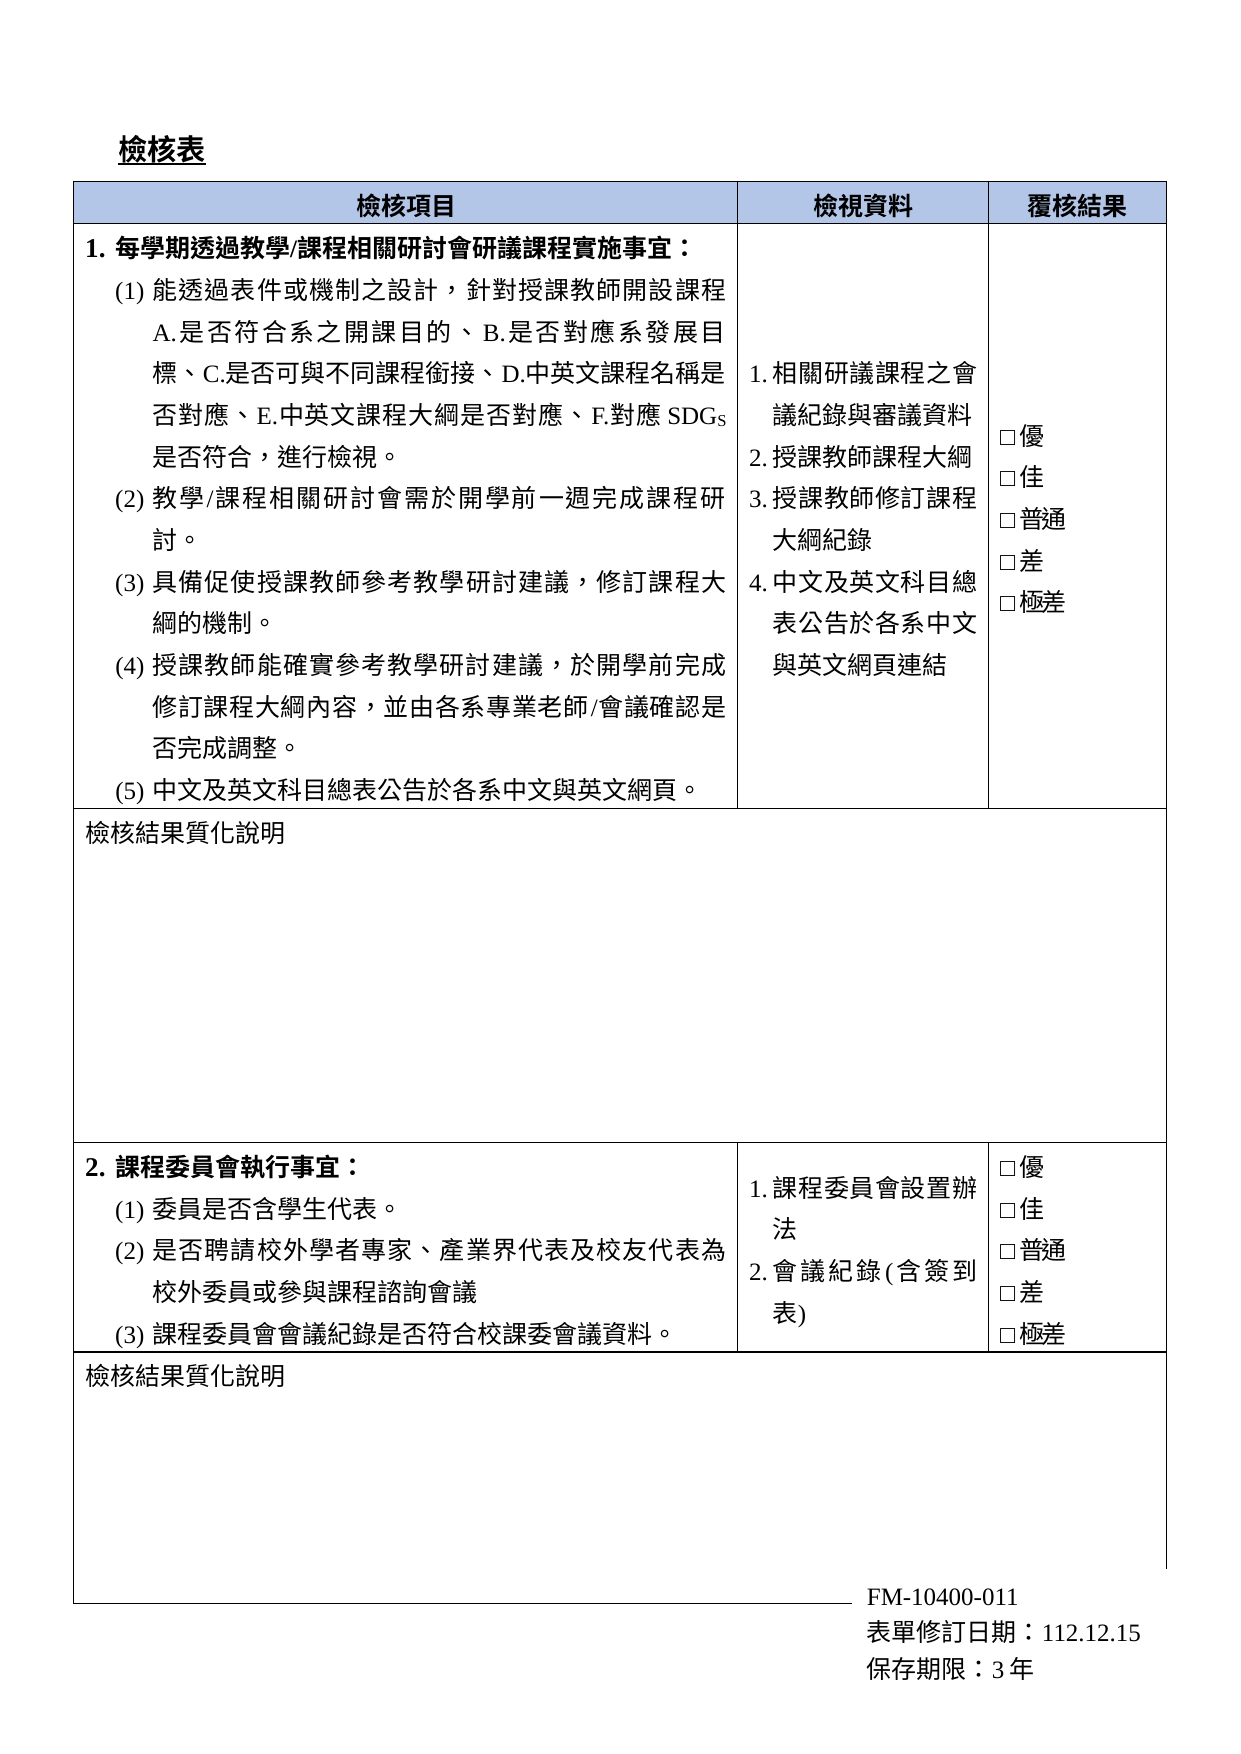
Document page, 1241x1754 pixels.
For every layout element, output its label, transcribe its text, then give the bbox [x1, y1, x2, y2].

table_header 檢核項目 [74, 182, 737, 223]
table_cell 課程委員會設置辦法 會議紀錄(含簽到表) [738, 1143, 988, 1351]
table_cell 每學期透過教學/課程相關研討會研議課程實施事宜： 能透過表件或機制之設計，針對授課教師開設課程A.是否符合系之開課目的、B.是否對應系發展目標、C.是否可與不同課程銜接、D.中英文課程名稱是否對應、E.中英文課程大綱是否對應、F.對應SDGS是否符合，進行檢視。 教學/課程相關研討會需於開學前一週完成課程研討。 具備促使授課教師參考教學研討建議，修訂課程大綱的機制。 授課教師能確實參考教學研討建議，於開學前完成修訂課程大綱內容，並由各系專業老師/會議確認是否完成調整。 中文及英文科目總表公告於各系中文與英文網頁。 [74, 224, 737, 808]
table_header 覆核結果 [989, 182, 1166, 223]
table_cell 課程委員會執行事宜： 委員是否含學生代表。 是否聘請校外學者專家、產業界代表及校友代表為校外委員或參與課程諮詢會議 課程委員會會議紀錄是否符合校課委會議資料。 [74, 1143, 737, 1351]
table_header 檢視資料 [738, 182, 988, 223]
table_cell 檢核結果質化說明 [74, 1353, 1166, 1602]
table_cell □ 優 □ 佳 □ 普通 □ 差 □ 極差 [989, 1143, 1166, 1351]
table_cell 相關研議課程之會議紀錄與審議資料 授課教師課程大綱 授課教師修訂課程大綱紀錄 中文及英文科目總表公告於各系中文與英文網頁連結 [738, 224, 988, 808]
table_cell 檢核結果質化說明 [74, 809, 1166, 1142]
table_cell □ 優 □ 佳 □ 普通 □ 差 □ 極差 [989, 224, 1166, 808]
text 檢核表 [118, 127, 1122, 169]
